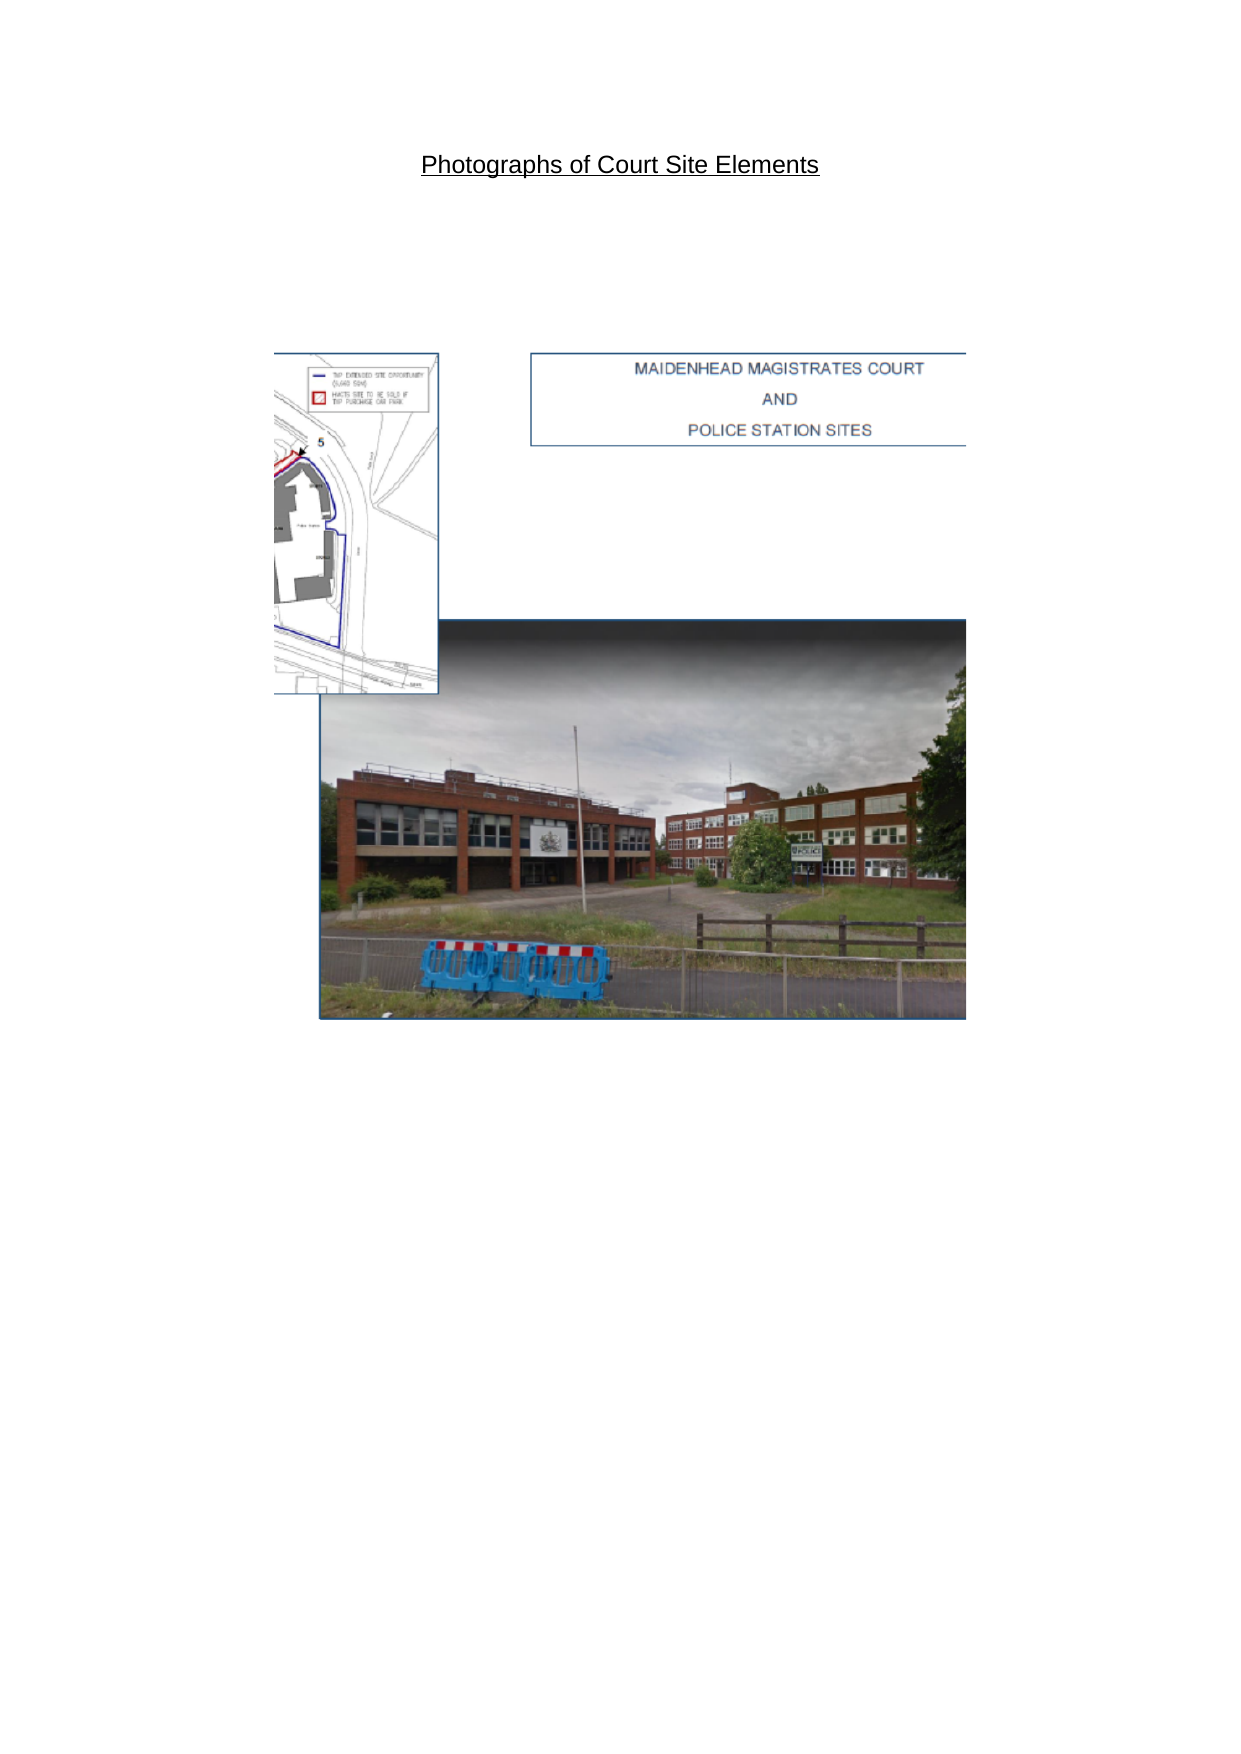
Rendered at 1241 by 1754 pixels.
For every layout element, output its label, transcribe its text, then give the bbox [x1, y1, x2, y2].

text Photographs of Court Site Elements [150, 150, 1090, 1677]
